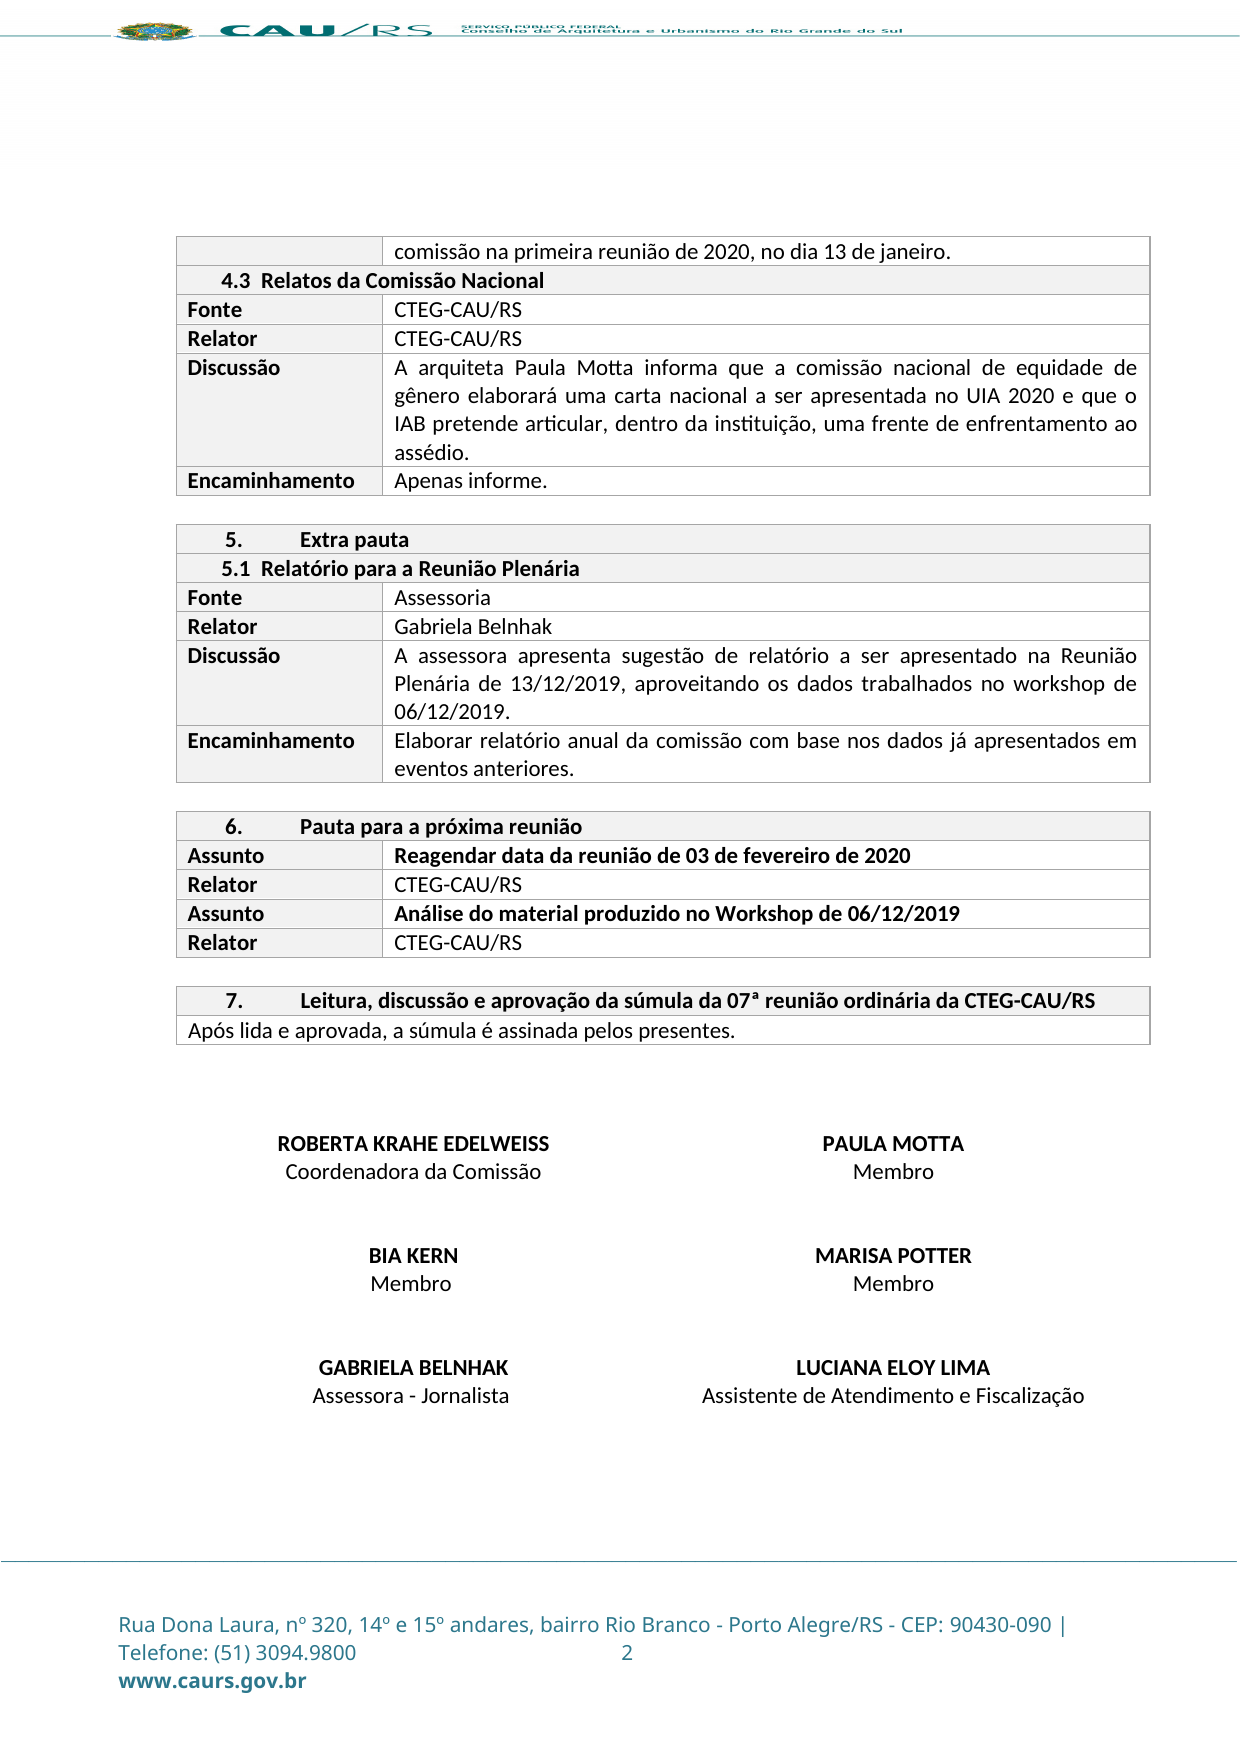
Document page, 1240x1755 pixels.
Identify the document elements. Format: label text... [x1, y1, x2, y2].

table_cell Apenas informe. [383, 467, 1149, 495]
table_cell CTEG-CAU/RS [383, 295, 1149, 323]
table_cell Reagendar data da reunião de 03 de fevereiro de 2020 [383, 841, 1149, 869]
table_cell Pauta para a próxima reunião [177, 812, 1149, 840]
table_cell CTEG-CAU/RS [383, 870, 1149, 898]
table_cell Assunto [177, 841, 382, 869]
table_cell A arquiteta Paula Motta informa que a comissão nacional de equidade de gênero elaborará uma carta nacional a ser apresentada no UIA 2020 e que o IAB pretende articular, dentro da instituição, uma frente de enfrentamento ao assédio. [383, 354, 1149, 466]
table_cell Extra pauta [177, 525, 1149, 553]
table_cell Assessoria [383, 583, 1149, 611]
table_header PAULA MOTTA Membro [650, 1073, 1137, 1185]
table_cell Fonte [177, 295, 382, 323]
table_cell comissão na primeira reunião de 2020, no dia 13 de janeiro. [383, 237, 1149, 265]
table_cell BIA KERN Membro GABRIELA BELNHAK Assessora - Jornalista [177, 1185, 650, 1437]
table_cell [650, 1437, 1137, 1465]
table_cell [176, 783, 1150, 811]
table_cell Discussão [177, 641, 382, 725]
table_cell Análise do material produzido no Workshop de 06/12/2019 [383, 900, 1149, 927]
table_cell Encaminhamento [177, 726, 382, 782]
table_cell CTEG-CAU/RS [383, 325, 1149, 352]
table_cell Assunto [177, 900, 382, 927]
table_header Leitura, discussão e aprovação da súmula da 07ª reunião ordinária da CTEG-CAU/RS [177, 987, 1149, 1015]
table_cell Relator [177, 612, 382, 640]
table_header ROBERTA KRAHE EDELWEISS Coordenadora da Comissão [177, 1073, 650, 1185]
table_cell Após lida e aprovada, a súmula é assinada pelos presentes. [177, 1016, 1149, 1044]
table_cell Elaborar relatório anual da comissão com base nos dados já apresentados em eventos anteriores. [383, 726, 1149, 782]
table_cell 5.1 Relatório para a Reunião Plenária [177, 554, 1149, 582]
table_cell 4.3 Relatos da Comissão Nacional [177, 266, 1149, 294]
table_cell [177, 237, 382, 265]
table_cell Relator [177, 929, 382, 957]
table_cell Fonte [177, 583, 382, 611]
table_cell Gabriela Belnhak [383, 612, 1149, 640]
table_cell A assessora apresenta sugestão de relatório a ser apresentado na Reunião Plenária de 13/12/2019, aproveitando os dados trabalhados no workshop de 06/12/2019. [383, 641, 1149, 725]
table_cell Encaminhamento [177, 467, 382, 495]
table_cell [177, 1437, 650, 1465]
table_cell CTEG-CAU/RS [383, 929, 1149, 957]
table_cell MARISA POTTER Membro LUCIANA ELOY LIMA Assistente de Atendimento e Fiscalização [650, 1185, 1137, 1437]
table_cell [176, 496, 1150, 524]
table_cell Discussão [177, 354, 382, 466]
table_cell Relator [177, 325, 382, 352]
table_cell Relator [177, 870, 382, 898]
